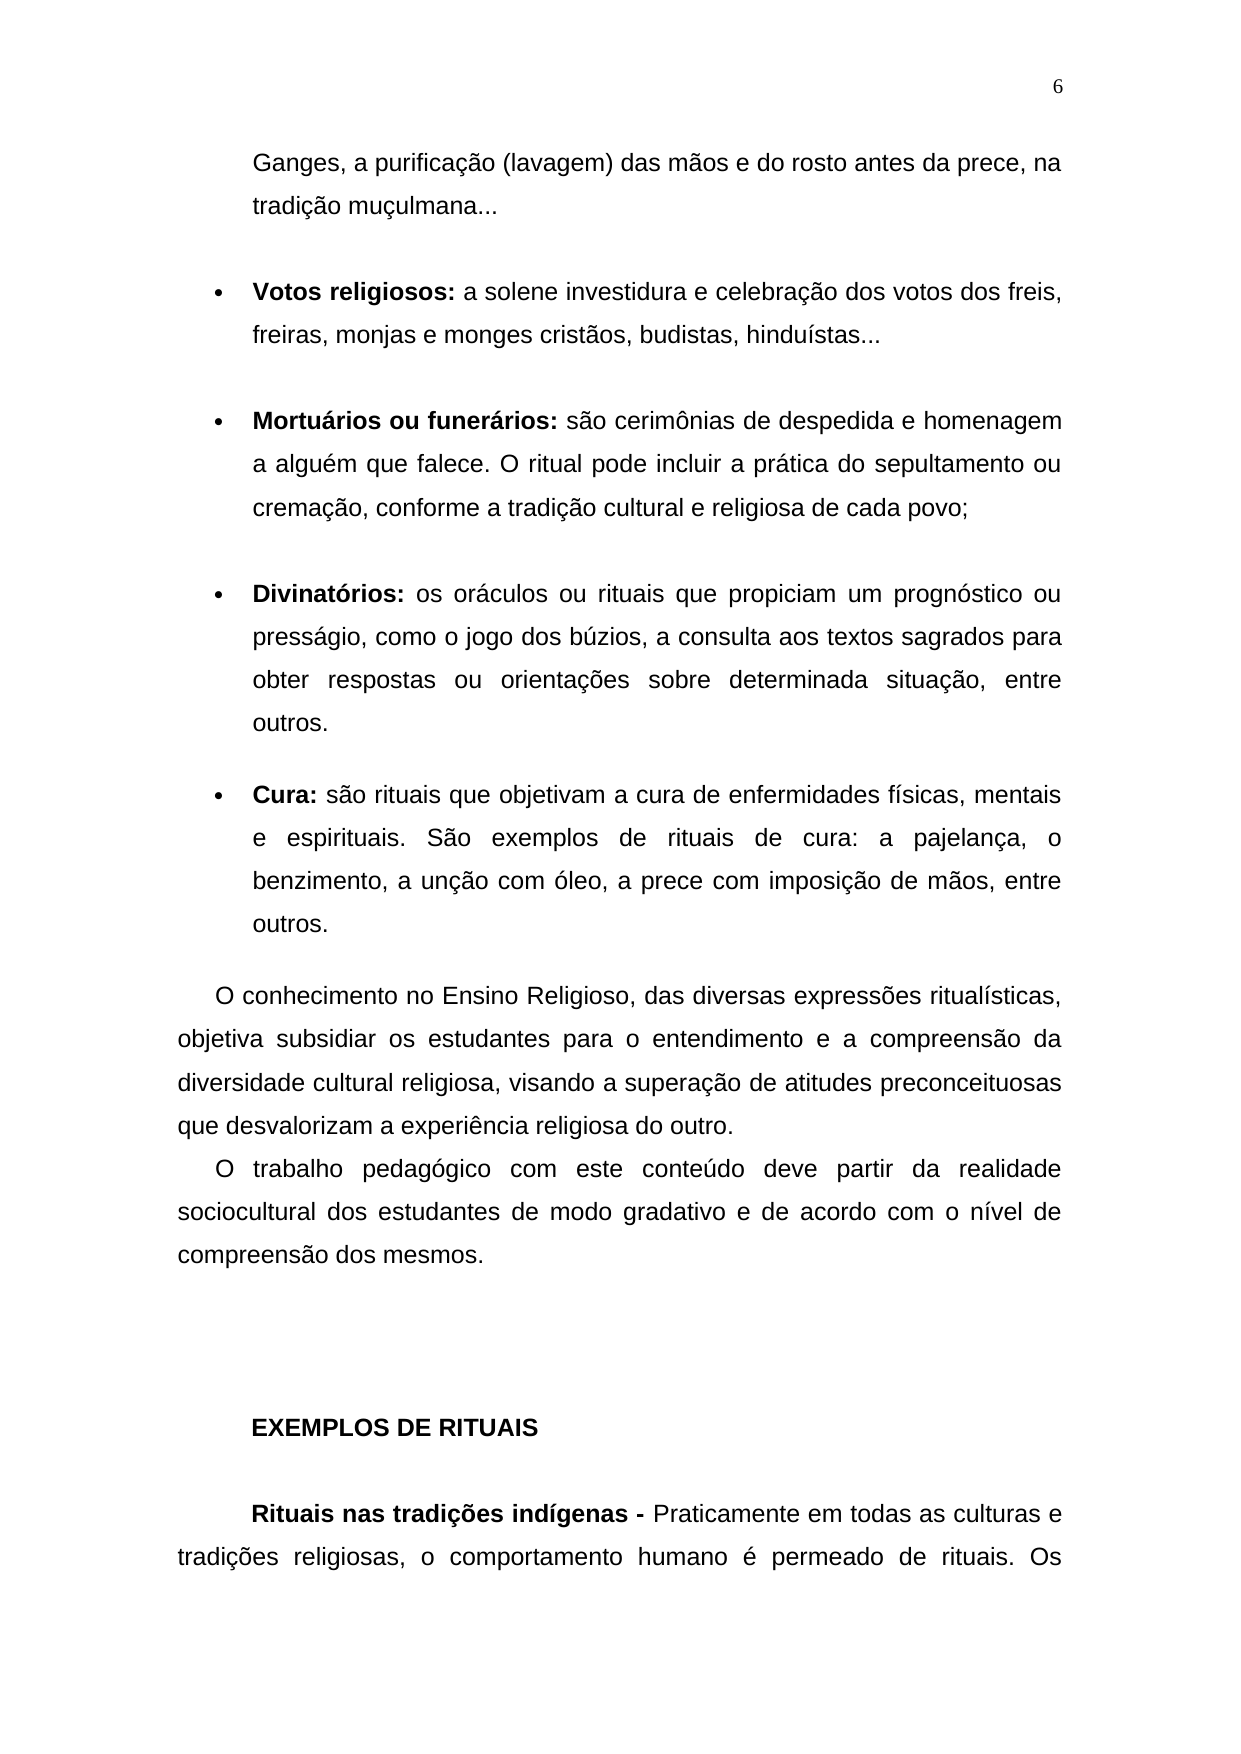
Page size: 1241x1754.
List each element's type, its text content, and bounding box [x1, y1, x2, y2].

text EXEMPLOS DE RITUAIS [177, 1413, 1063, 1441]
list Ganges, a purificação (lavagem) das mãos e do rosto antes da prece, na tradição muçulmana... [215, 148, 1063, 219]
text Rituais nas tradições indígenas - Praticamente em todas as culturas e tradições religiosas, o comportamento humano é permeado de rituais. Os [177, 1499, 1063, 1571]
text O trabalho pedagógico com este conteúdo deve partir da realidade sociocultural dos estudantes de modo gradativo e de acordo com o nível de compreensão dos mesmos. [177, 1154, 1063, 1269]
list Votos religiosos: a solene investidura e celebração dos votos dos freis, freiras, monjas e monges cristãos, budistas, hinduístas... [215, 277, 1063, 349]
list Mortuários ou funerários: são cerimônias de despedida e homenagem a alguém que falece. O ritual pode incluir a prática do sepultamento ou cremação, conforme a tradição cultural e religiosa de cada povo; [215, 406, 1063, 521]
list Divinatórios: os oráculos ou rituais que propiciam um prognóstico ou presságio, como o jogo dos búzios, a consulta aos textos sagrados para obter respostas ou orientações sobre determinada situação, entre outros. [215, 579, 1063, 737]
list Cura: são rituais que objetivam a cura de enfermidades físicas, mentais e espirituais. São exemplos de rituais de cura: a pajelança, o benzimento, a unção com óleo, a prece com imposição de mãos, entre outros. [215, 780, 1063, 938]
text O conhecimento no Ensino Religioso, das diversas expressões ritualísticas, objetiva subsidiar os estudantes para o entendimento e a compreensão da diversidade cultural religiosa, visando a superação de atitudes preconceituosas que desvalorizam a experiência religiosa do outro. [177, 981, 1063, 1139]
